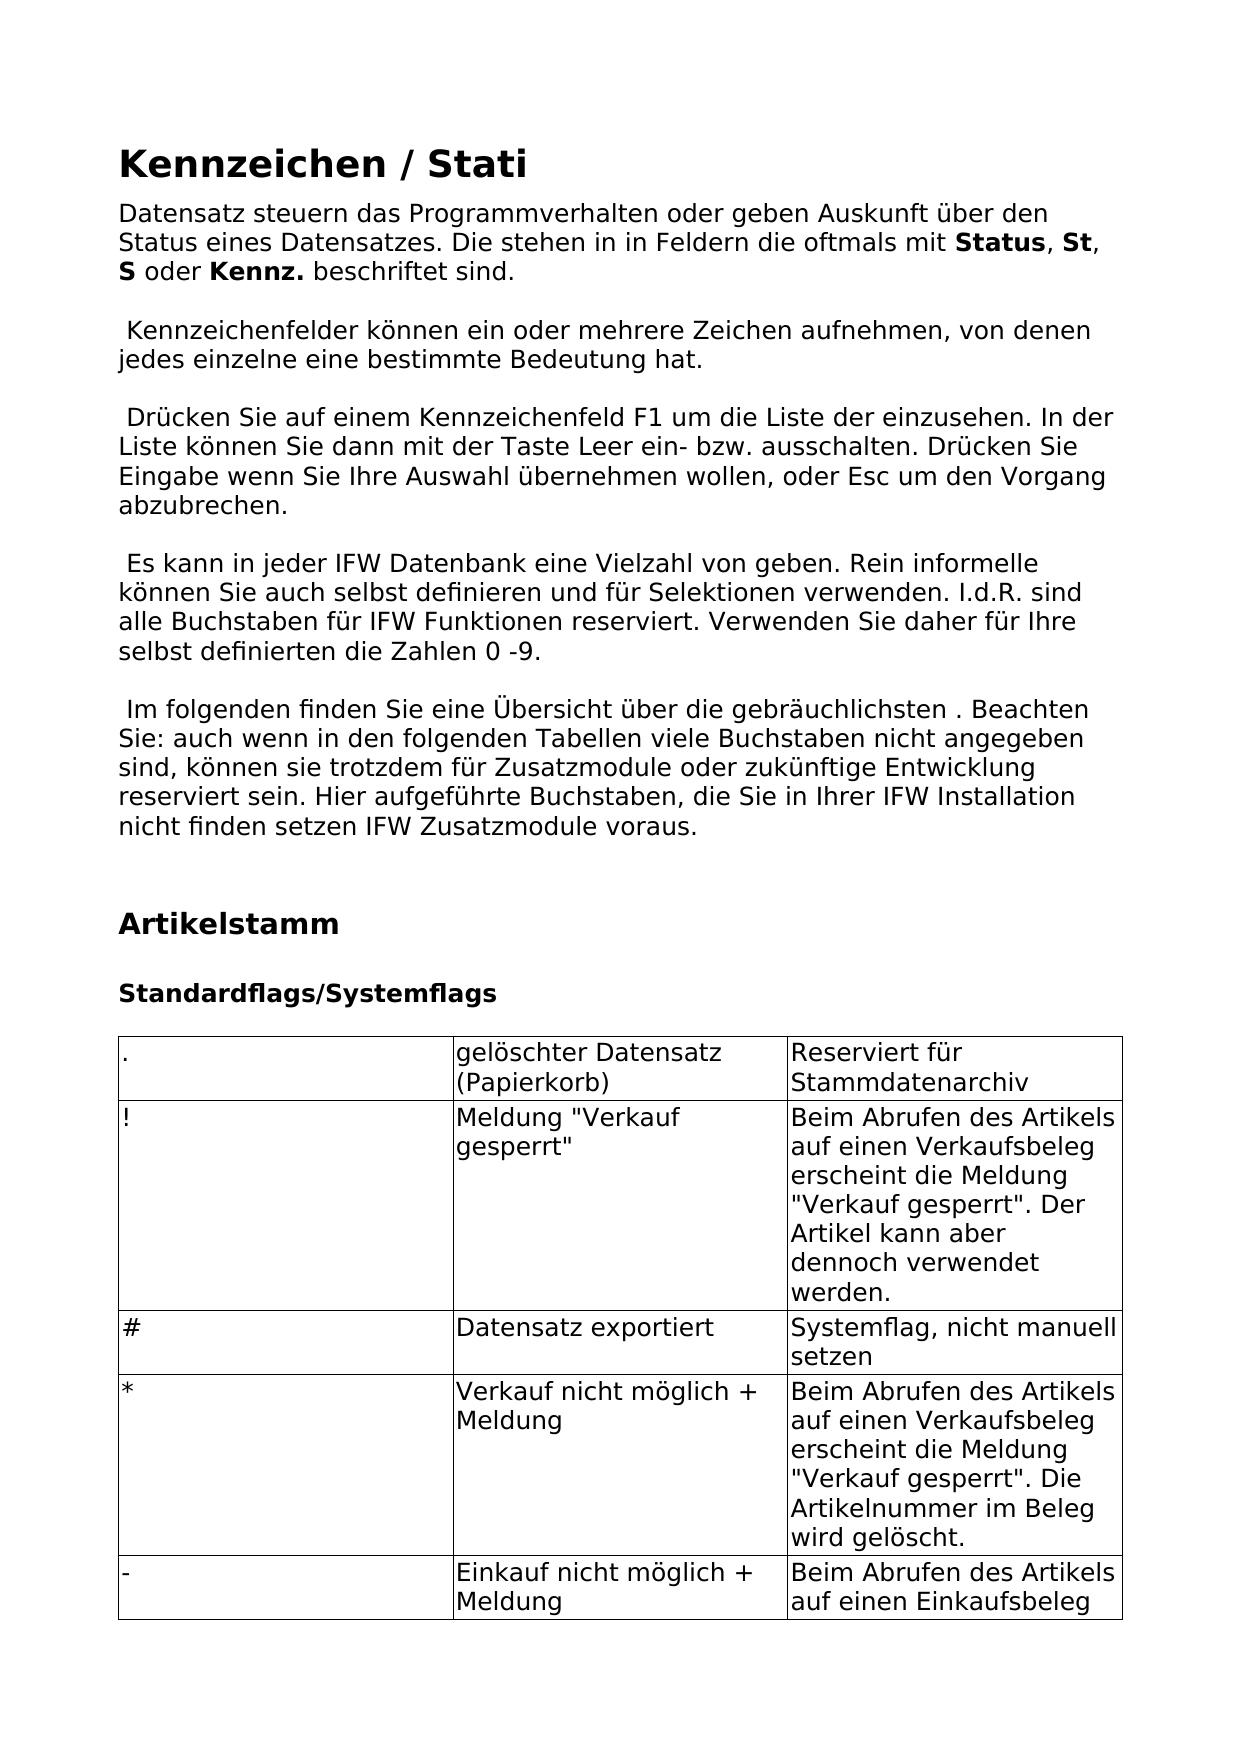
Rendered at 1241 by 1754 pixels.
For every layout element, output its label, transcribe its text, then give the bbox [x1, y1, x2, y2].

table_cell * [119, 1375, 453, 1555]
table_cell Einkauf nicht möglich + Meldung [454, 1556, 787, 1619]
table_cell # [119, 1311, 453, 1374]
table_cell ! [119, 1101, 453, 1310]
table_cell Systemflag, nicht manuell setzen [788, 1311, 1122, 1374]
table_cell Beim Abrufen des Artikels auf einen Verkaufsbeleg erscheint die Meldung "Verkauf gesperrt". Der Artikel kann aber dennoch verwendet werden. [788, 1101, 1122, 1310]
table_header Reserviert für Stammdatenarchiv [788, 1037, 1122, 1100]
subtitle Kennzeichen / Stati [118, 143, 1122, 187]
subtitle Standardflags/Systemflags [118, 979, 1122, 1008]
table_cell Verkauf nicht möglich + Meldung [454, 1375, 787, 1555]
table_cell Datensatz exportiert [454, 1311, 787, 1374]
table_cell Meldung "Verkauf gesperrt" [454, 1101, 787, 1310]
table_cell Beim Abrufen des Artikels auf einen Einkaufsbeleg [788, 1556, 1122, 1619]
table_cell Beim Abrufen des Artikels auf einen Verkaufsbeleg erscheint die Meldung "Verkauf gesperrt". Die Artikelnummer im Beleg wird gelöscht. [788, 1375, 1122, 1555]
table_header . [119, 1037, 453, 1100]
table_cell - [119, 1556, 453, 1619]
subtitle Artikelstamm [118, 908, 1122, 942]
table_header gelöschter Datensatz (Papierkorb) [454, 1037, 787, 1100]
text Datensatz steuern das Programmverhalten oder geben Auskunft über den Status eines Datensatzes. Die stehen in in Feldern die oftmals mit Status, St, S oder Kennz. beschriftet sind. Kennzeichenfelder können ein oder mehrere Zeichen aufnehmen, von denen jedes einzelne eine bestimmte Bedeutung hat. Drücken Sie auf einem Kennzeichenfeld F1 um die Liste der einzusehen. In der Liste können Sie dann mit der Taste Leer ein- bzw. ausschalten. Drücken Sie Eingabe wenn Sie Ihre Auswahl übernehmen wollen, oder Esc um den Vorgang abzubrechen. Es kann in jeder IFW Datenbank eine Vielzahl von geben. Rein informelle können Sie auch selbst definieren und für Selektionen verwenden. I.d.R. sind alle Buchstaben für IFW Funktionen reserviert. Verwenden Sie daher für Ihre selbst definierten die Zahlen 0 -9. Im folgenden finden Sie eine Übersicht über die gebräuchlichsten . Beachten Sie: auch wenn in den folgenden Tabellen viele Buchstaben nicht angegeben sind, können sie trotzdem für Zusatzmodule oder zukünftige Entwicklung reserviert sein. Hier aufgeführte Buchstaben, die Sie in Ihrer IFW Installation nicht finden setzen IFW Zusatzmodule voraus. [118, 199, 1122, 870]
